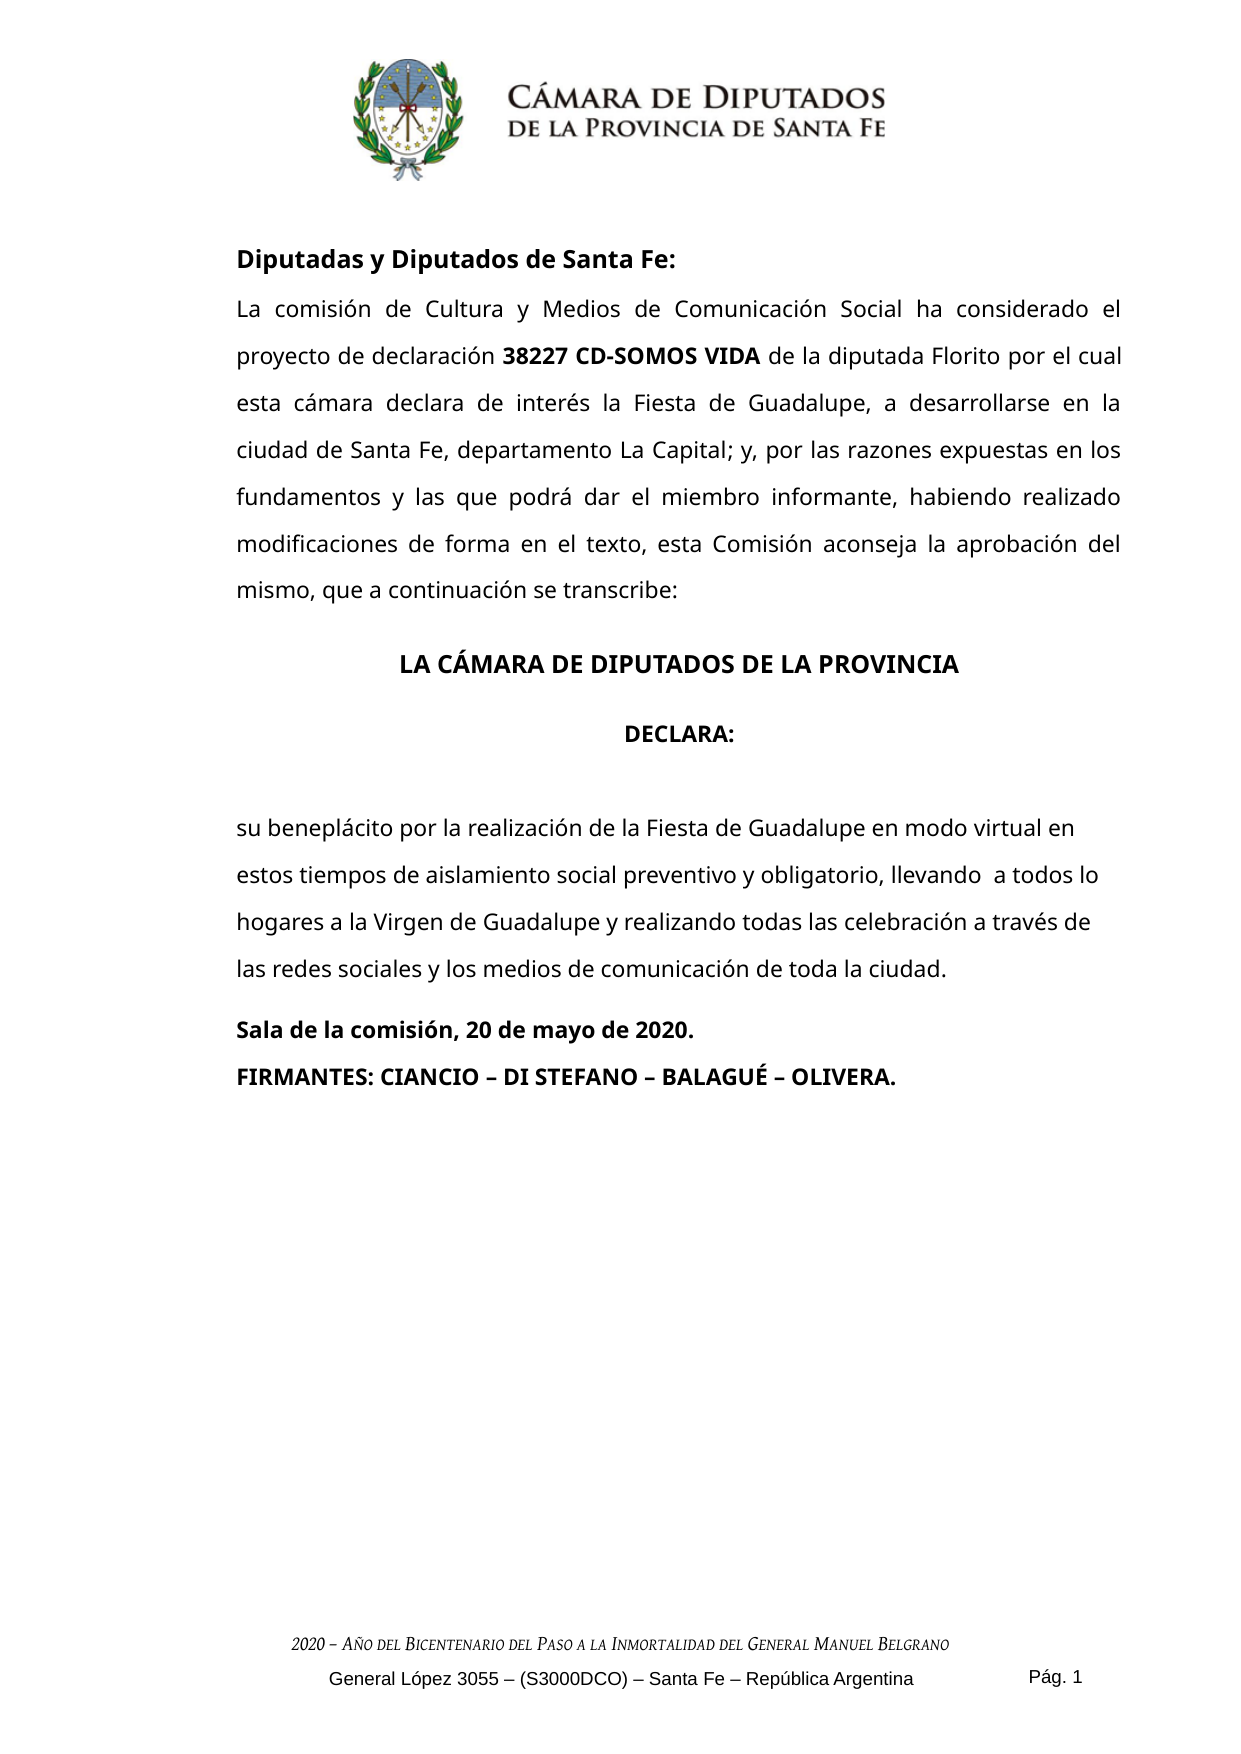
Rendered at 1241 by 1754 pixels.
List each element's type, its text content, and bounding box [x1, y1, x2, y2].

text Diputadas y Diputados de Santa Fe: [236, 242, 1122, 276]
title LA CÁMARA DE DIPUTADOS DE LA PROVINCIA [236, 646, 1122, 680]
text FIRMANTES: CIANCIO – DI STEFANO – BALAGUÉ – OLIVERA. [236, 1061, 1122, 1092]
title DECLARA: [236, 718, 1122, 749]
text La comisión de Cultura y Medios de Comunicación Social ha considerado el proyecto de declaración 38227 CD-SOMOS VIDA de la diputada Florito por el cual esta cámara declara de interés la Fiesta de Guadalupe, a desarrollarse en la ciudad de Santa Fe, departamento La Capital; y, por las razones expuestas en los fundamentos y las que podrá dar el miembro informante, habiendo realizado modificaciones de forma en el texto, esta Comisión aconseja la aprobación del mismo, que a continuación se transcribe: [236, 293, 1122, 606]
text su beneplácito por la realización de la Fiesta de Guadalupe en modo virtual en estos tiempos de aislamiento social preventivo y obligatorio, llevando a todos lo hogares a la Virgen de Guadalupe y realizando todas las celebración a través de las redes sociales y los medios de comunicación de toda la ciudad. [236, 812, 1122, 984]
text Sala de la comisión, 20 de mayo de 2020. [236, 1014, 1122, 1046]
